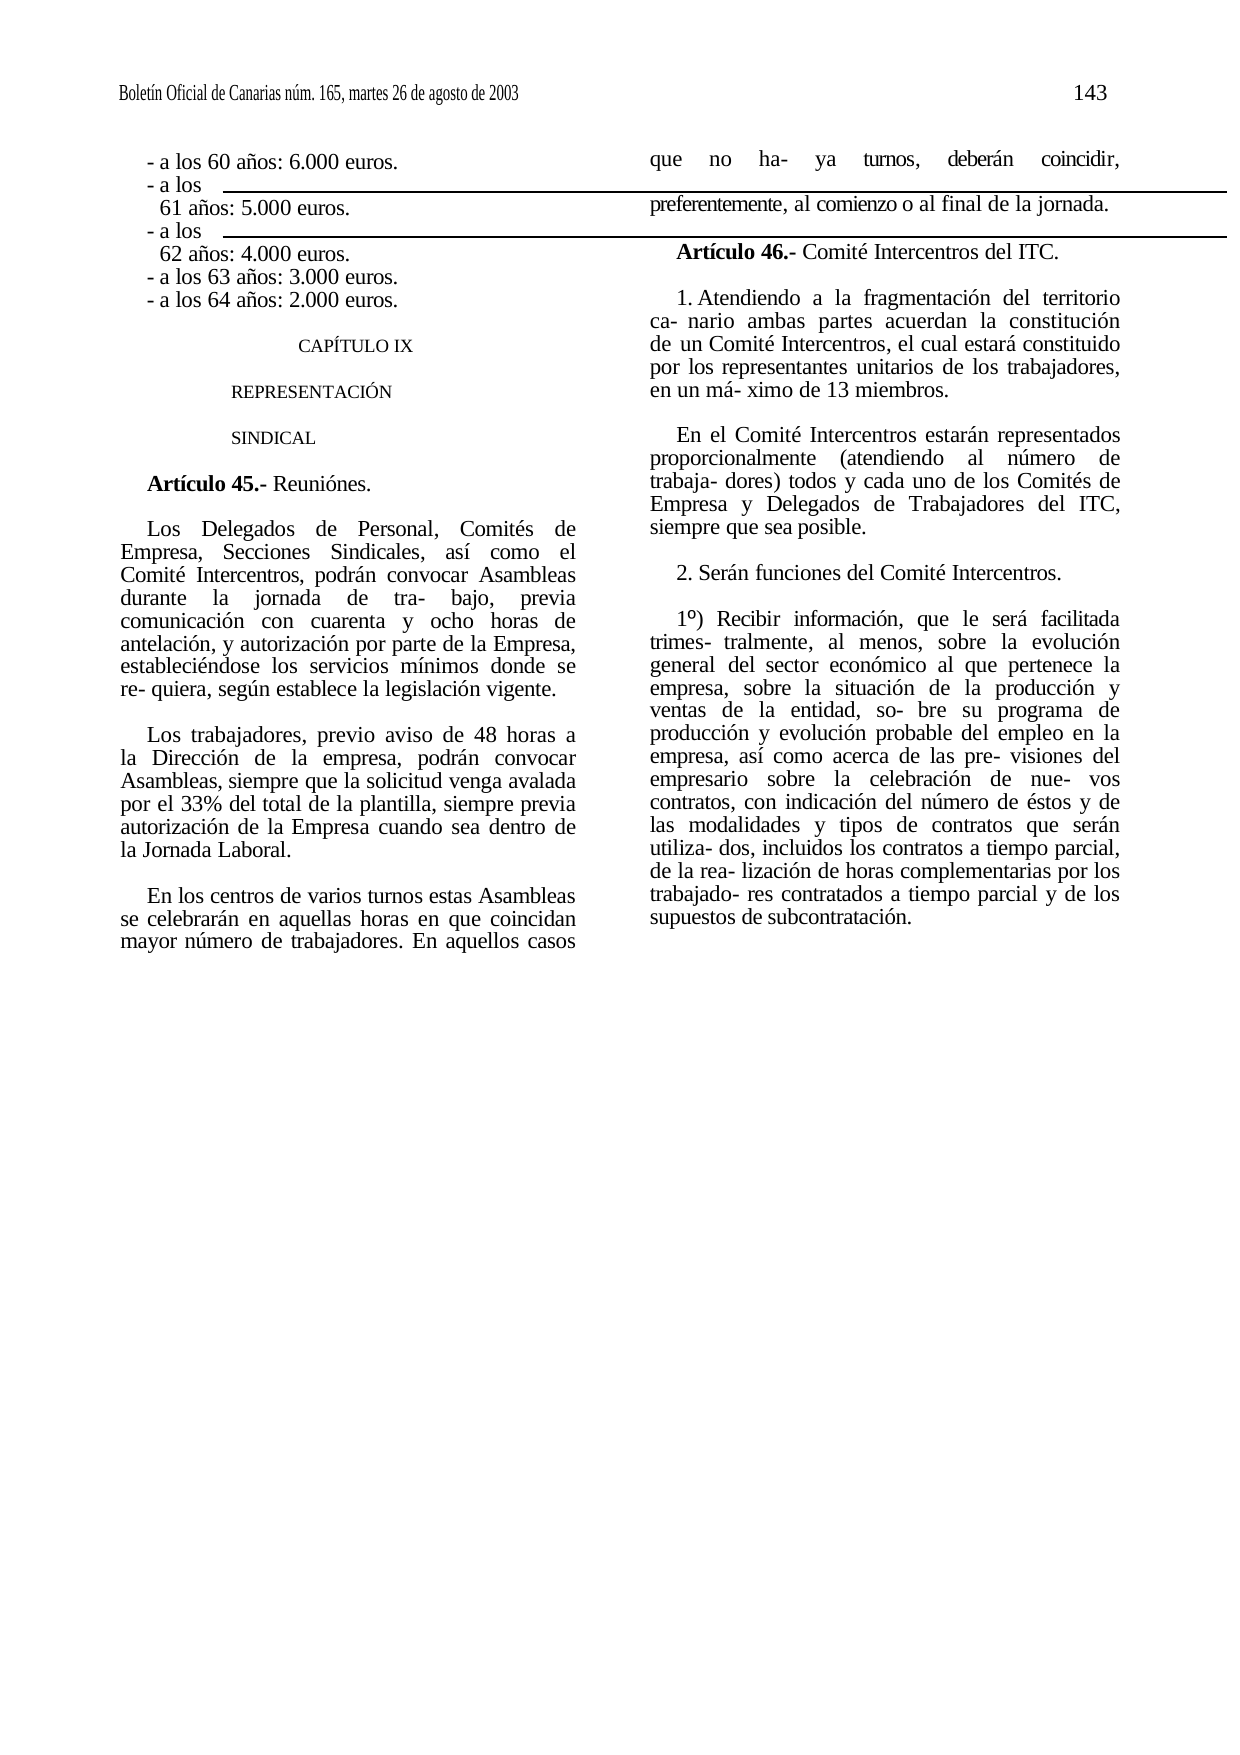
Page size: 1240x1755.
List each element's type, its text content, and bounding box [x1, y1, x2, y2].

text CAPÍTULO IX REPRESENTACIÓN SINDICAL [231, 335, 465, 448]
text Artículo 46.- Comité Intercentros del ITC. [676, 238, 1135, 264]
list a los 63 años: 3.000 euros. [147, 266, 591, 289]
text preferentemente, al comienzo o al final de la jornada. [649, 193, 1120, 216]
text Los Delegados de Personal, Comités de Empresa, Secciones Sindicales, así como el Comité Intercentros, podrán convocar Asambleas durante la jornada de tra- bajo, previa comunicación con cuarenta y ocho horas de antelación, y autorización por parte de la Empresa, estableciéndose los servicios mínimos donde se re- quiera, según establece la legislación vigente. [120, 518, 576, 701]
text En los centros de varios turnos estas Asambleas se celebrarán en aquellas horas en que coincidan mayor número de trabajadores. En aquellos casos [120, 885, 576, 953]
list a los 60 años: 6.000 euros. [147, 148, 591, 174]
list Atendiendo a la fragmentación del territorio ca- nario ambas partes acuerdan la constitución de un Comité Intercentros, el cual estará constituido por los representantes unitarios de los trabajadores, en un má- ximo de 13 miembros. [649, 287, 1120, 402]
text Los trabajadores, previo aviso de 48 horas a la Dirección de la empresa, podrán convocar Asambleas, siempre que la solicitud venga avalada por el 33% del total de la plantilla, siempre previa autorización de la Empresa cuando sea dentro de la Jornada Laboral. [120, 724, 576, 862]
list a los 61 años: 5.000 euros. [147, 174, 591, 220]
list a los 62 años: 4.000 euros. [147, 220, 591, 266]
list a los 64 años: 2.000 euros. [147, 289, 591, 312]
text 1º) Recibir información, que le será facilitada trimes- tralmente, al menos, sobre la evolución general del sector económico al que pertenece la empresa, sobre la situación de la producción y ventas de la entidad, so- bre su programa de producción y evolución probable del empleo en la empresa, así como acerca de las pre- visiones del empresario sobre la celebración de nue- vos contratos, con indicación del número de éstos y de las modalidades y tipos de contratos que serán utiliza- dos, incluidos los contratos a tiempo parcial, de la rea- lización de horas complementarias por los trabajado- res contratados a tiempo parcial y de los supuestos de subcontratación. [649, 608, 1120, 929]
text que no ha- ya turnos, deberán coincidir, [649, 148, 1120, 191]
text En el Comité Intercentros estarán representados proporcionalmente (atendiendo al número de trabaja- dores) todos y cada uno de los Comités de Empresa y Delegados de Trabajadores del ITC, siempre que sea posible. [649, 424, 1121, 539]
list Serán funciones del Comité Intercentros. [676, 559, 1135, 585]
text Artículo 45.- Reuniónes. [147, 472, 591, 496]
